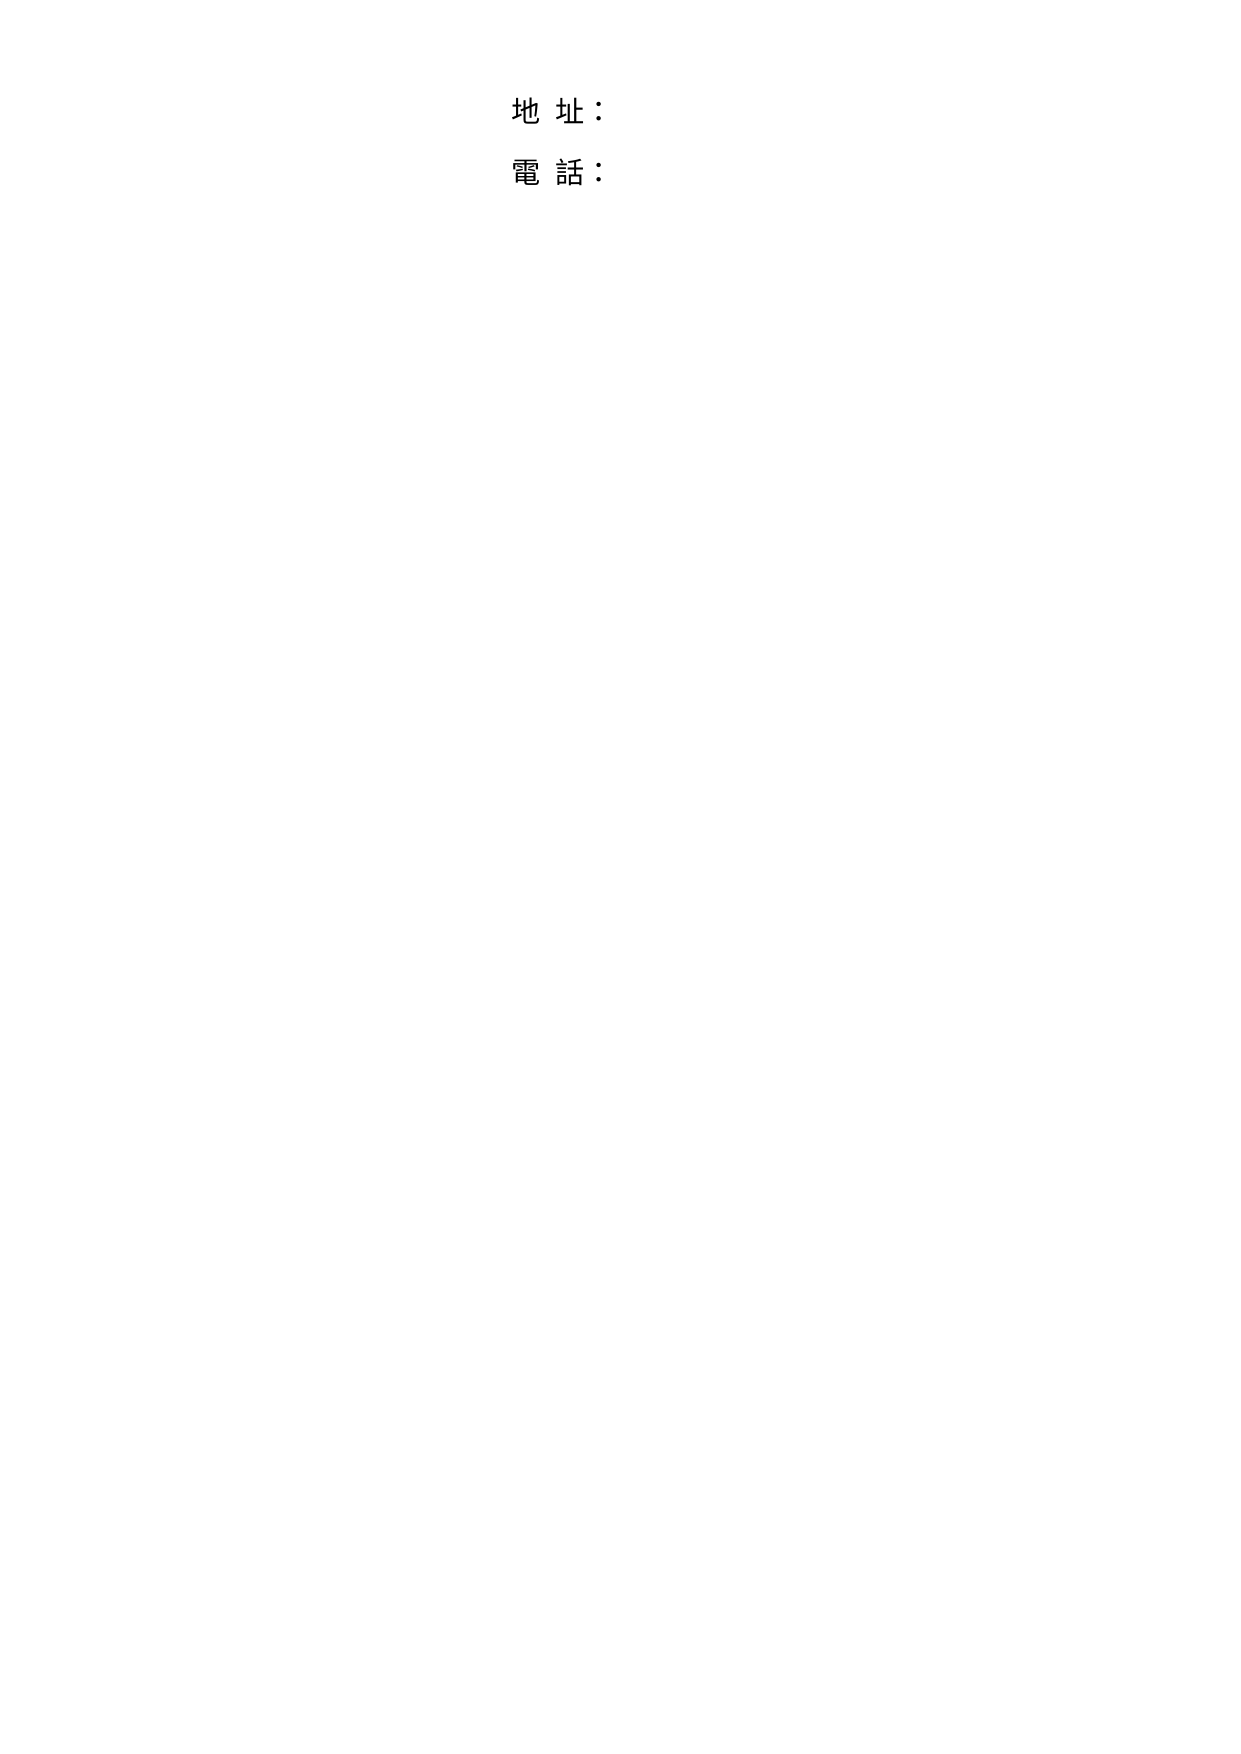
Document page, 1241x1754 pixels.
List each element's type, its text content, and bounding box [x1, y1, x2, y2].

text 電 話： [511, 149, 1128, 192]
text 地 址： [511, 88, 1128, 131]
